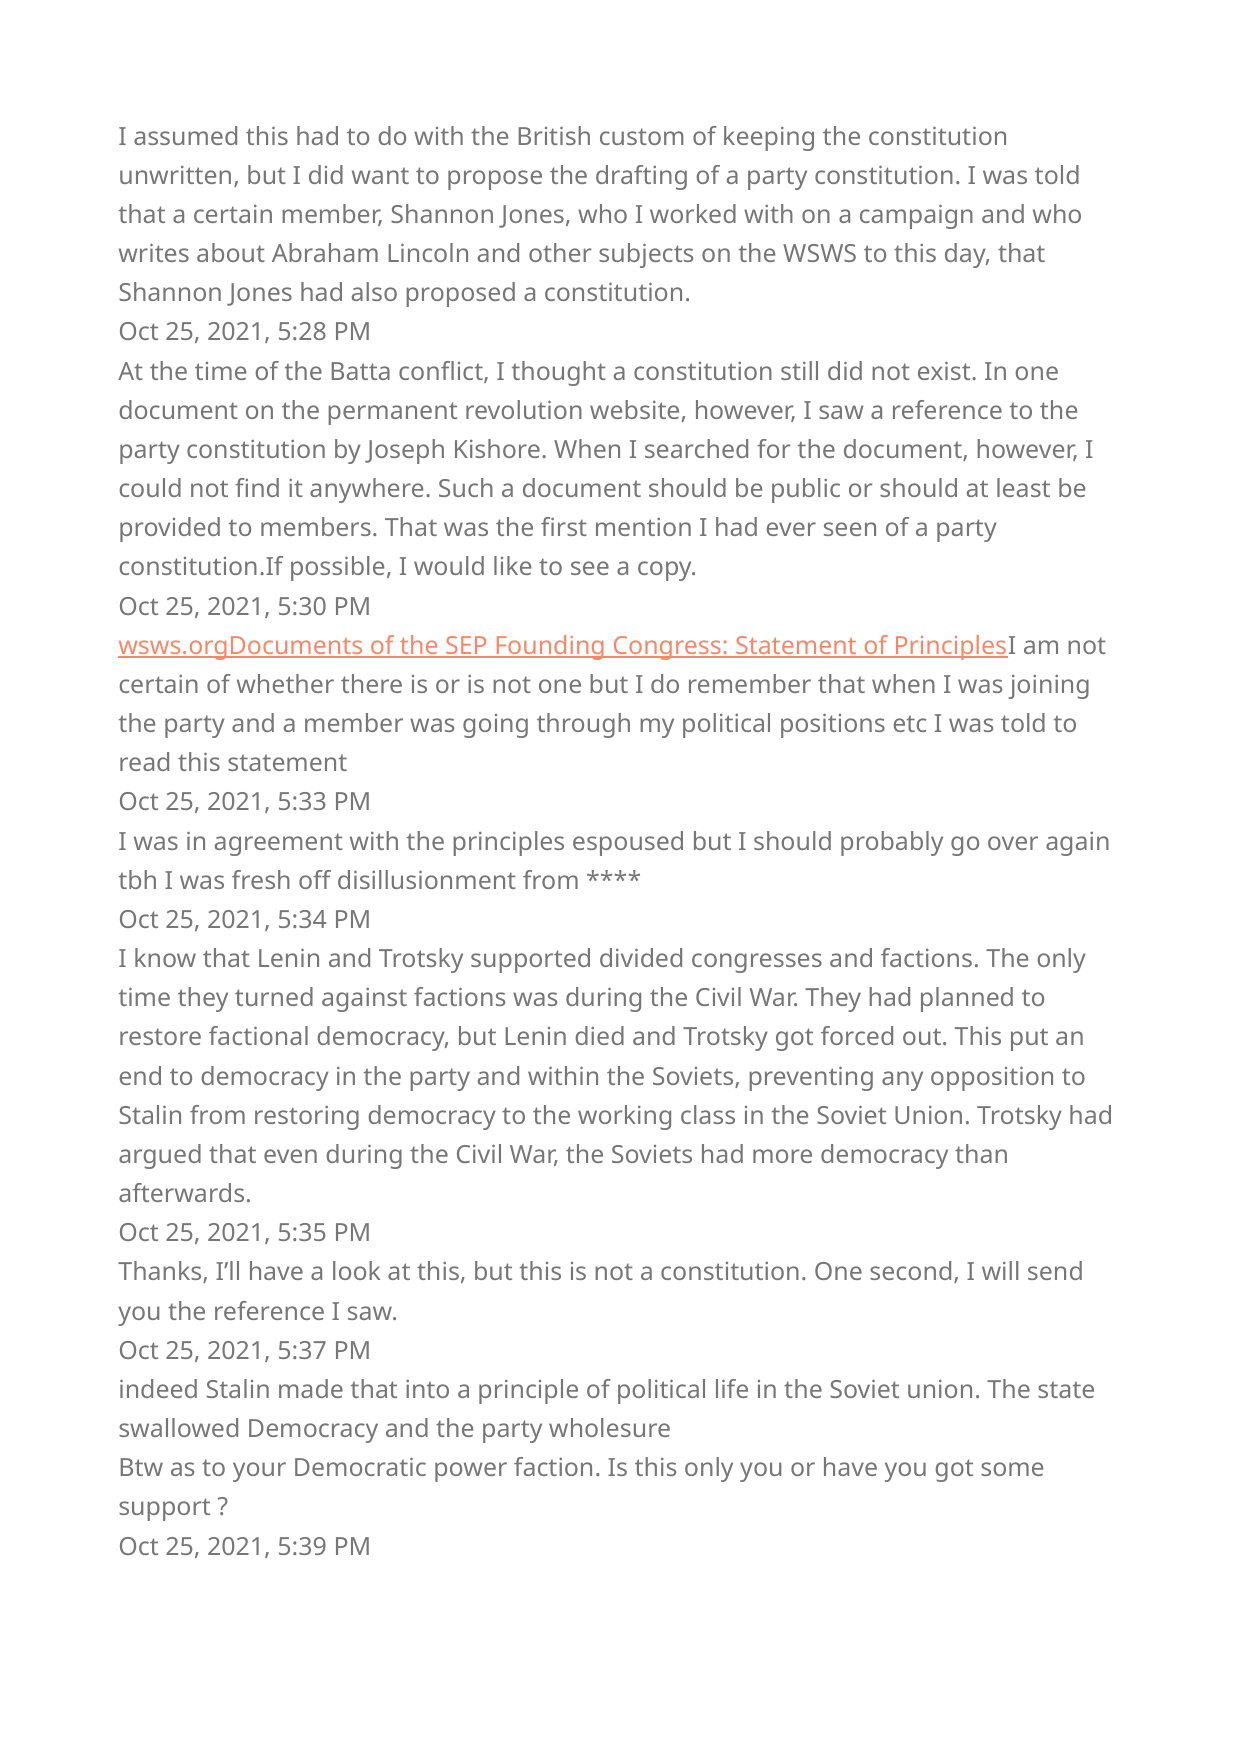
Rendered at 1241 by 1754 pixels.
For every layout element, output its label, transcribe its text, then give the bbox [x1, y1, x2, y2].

text Oct 25, 2021, 5:33 PM [118, 784, 1122, 818]
text indeed Stalin made that into a principle of political life in the Soviet union. The state swallowed Democracy and the party wholesure [118, 1371, 1122, 1445]
text Oct 25, 2021, 5:30 PM [118, 588, 1122, 622]
text wsws.orgDocuments of the SEP Founding Congress: Statement of PrinciplesI am not certain of whether there is or is not one but I do remember that when I was joining the party and a member was going through my political positions etc I was told to read this statement [118, 627, 1122, 779]
text I assumed this had to do with the British custom of keeping the constitution unwritten, but I did want to propose the drafting of a party constitution. I was told that a certain member, Shannon Jones, who I worked with on a campaign and who writes about Abraham Lincoln and other subjects on the WSWS to this day, that Shannon Jones had also proposed a constitution. [118, 118, 1122, 309]
text Oct 25, 2021, 5:37 PM [118, 1332, 1122, 1366]
text Thanks, I’ll have a look at this, but this is not a constitution. One second, I will send you the reference I saw. [118, 1254, 1122, 1327]
text Btw as to your Democratic power faction. Is this only you or have you got some support ? [118, 1450, 1122, 1523]
text I know that Lenin and Trotsky supported divided congresses and factions. The only time they turned against factions was during the Civil War. They had planned to restore factional democracy, but Lenin died and Trotsky got forced out. This put an end to democracy in the party and within the Soviets, preventing any opposition to Stalin from restoring democracy to the working class in the Soviet Union. Trotsky had argued that even during the Civil War, the Soviets had more democracy than afterwards. [118, 941, 1122, 1210]
text At the time of the Batta conflict, I thought a constitution still did not exist. In one document on the permanent revolution website, however, I saw a reference to the party constitution by Joseph Kishore. When I searched for the document, however, I could not find it anywhere. Such a document should be public or should at least be provided to members. That was the first mention I had ever seen of a party constitution.If possible, I would like to see a copy. [118, 353, 1122, 583]
text Oct 25, 2021, 5:39 PM [118, 1528, 1122, 1562]
text Oct 25, 2021, 5:34 PM [118, 901, 1122, 936]
text I was in agreement with the principles espoused but I should probably go over again tbh I was fresh off disillusionment from **** [118, 823, 1122, 896]
text Oct 25, 2021, 5:35 PM [118, 1215, 1122, 1249]
text Oct 25, 2021, 5:28 PM [118, 314, 1122, 348]
